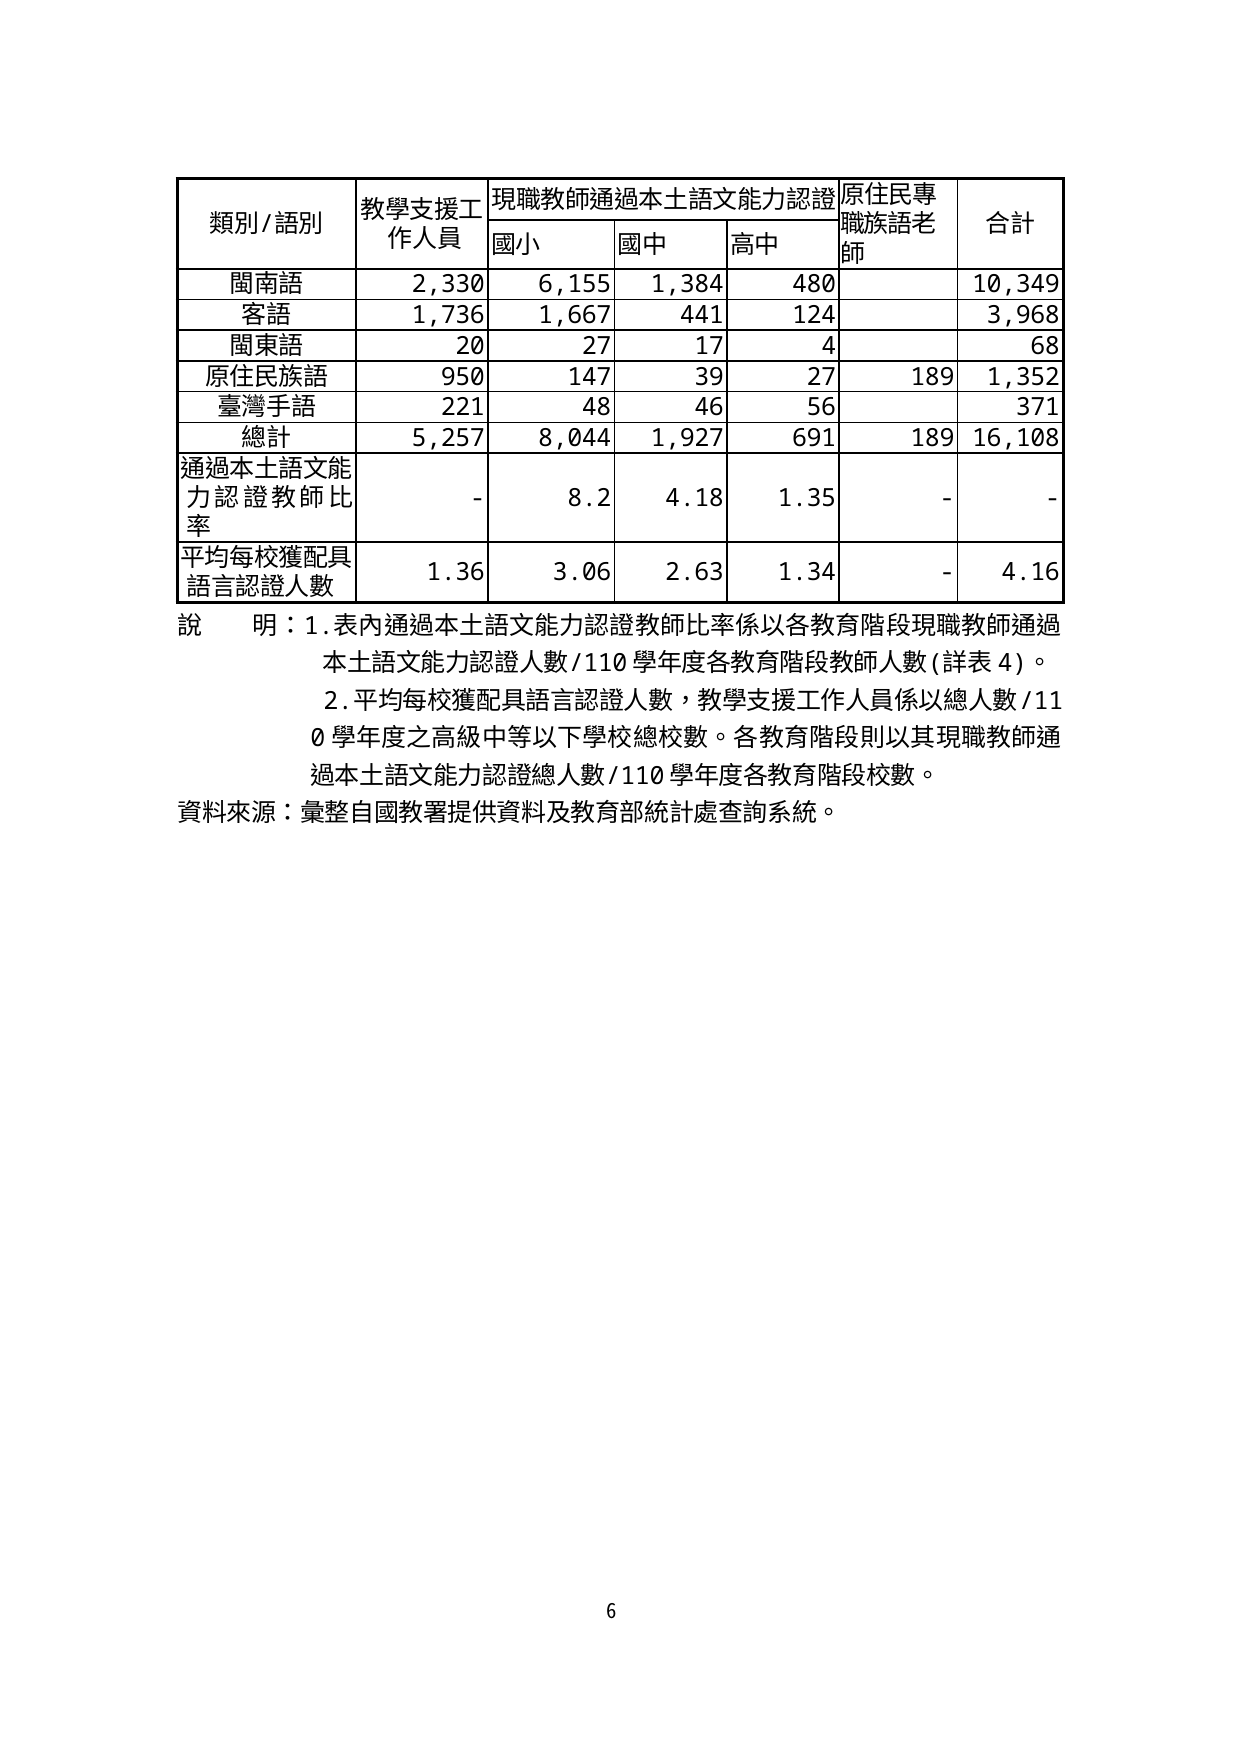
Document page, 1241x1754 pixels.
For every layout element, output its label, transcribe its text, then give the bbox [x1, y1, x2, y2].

table_header 合計 [958, 180, 1062, 268]
table_header 類別/語別 [179, 180, 355, 268]
table_cell 4.16 [958, 543, 1062, 601]
table_cell 46 [615, 392, 726, 421]
table_cell 8.2 [489, 454, 614, 541]
table_cell 3,968 [958, 300, 1062, 329]
table_cell 371 [958, 392, 1062, 421]
table_cell [840, 331, 957, 360]
table_cell 17 [615, 331, 726, 360]
table_cell 4.18 [615, 454, 726, 541]
table_cell 147 [489, 362, 614, 391]
table_cell - [357, 454, 487, 541]
table_cell 6,155 [489, 270, 614, 298]
table_cell 27 [728, 362, 838, 391]
table_cell 1.36 [357, 543, 487, 601]
table_cell [840, 300, 957, 329]
table_cell 1,384 [615, 270, 726, 298]
text 說 明：1.表內通過本土語文能力認證教師比率係以各教育階段現職教師通過本土語文能力認證人數/110學年度各教育階段教師人數(詳表4)。 [177, 604, 1063, 679]
table_cell 1,736 [357, 300, 487, 329]
text 2.平均每校獲配具語言認證人數，教學支援工作人員係以總人數/110學年度之高級中等以下學校總校數。各教育階段則以其現職教師通過本土語文能力認證總人數/110學年度各教育階段校數。 [177, 679, 1063, 792]
table_cell 高中 [728, 221, 838, 268]
table_cell 2.63 [615, 543, 726, 601]
table_cell 臺灣手語 [179, 392, 355, 421]
table_cell 39 [615, 362, 726, 391]
table_cell 189 [840, 423, 957, 452]
table_cell 68 [958, 331, 1062, 360]
table_cell 平均每校獲配具語言認證人數 [179, 543, 355, 601]
table_cell 16,108 [958, 423, 1062, 452]
table_cell 客語 [179, 300, 355, 329]
table_cell 221 [357, 392, 487, 421]
table_cell 1.35 [728, 454, 838, 541]
table_cell 950 [357, 362, 487, 391]
table_cell - [840, 543, 957, 601]
table_cell - [840, 454, 957, 541]
table_cell 閩南語 [179, 270, 355, 298]
table_cell 國小 [489, 221, 614, 268]
table_cell 1,352 [958, 362, 1062, 391]
table_cell 189 [840, 362, 957, 391]
table_cell 10,349 [958, 270, 1062, 298]
table_cell 1,927 [615, 423, 726, 452]
text 資料來源：彙整自國教署提供資料及教育部統計處查詢系統。 [177, 792, 1063, 829]
table_cell 5,257 [357, 423, 487, 452]
table_cell 124 [728, 300, 838, 329]
table_cell [840, 270, 957, 298]
table_header 現職教師通過本土語文能力認證 [489, 180, 838, 219]
table_cell 480 [728, 270, 838, 298]
table_cell 1.34 [728, 543, 838, 601]
table_cell 56 [728, 392, 838, 421]
table_cell 國中 [615, 221, 726, 268]
table_cell [840, 392, 957, 421]
table_header 教學支援工作人員 [357, 180, 487, 268]
table_cell 3.06 [489, 543, 614, 601]
table_cell 48 [489, 392, 614, 421]
table_cell - [958, 454, 1062, 541]
table_cell 20 [357, 331, 487, 360]
table_cell 4 [728, 331, 838, 360]
table_cell 691 [728, 423, 838, 452]
table_cell 通過本土語文能力認證教師比率 [179, 454, 355, 541]
table_header 原住民專職族語老師 [840, 180, 957, 268]
table_cell 27 [489, 331, 614, 360]
table_cell 8,044 [489, 423, 614, 452]
table_cell 1,667 [489, 300, 614, 329]
table_cell 2,330 [357, 270, 487, 298]
table_cell 總計 [179, 423, 355, 452]
table_cell 441 [615, 300, 726, 329]
table_cell 原住民族語 [179, 362, 355, 391]
table_cell 閩東語 [179, 331, 355, 360]
